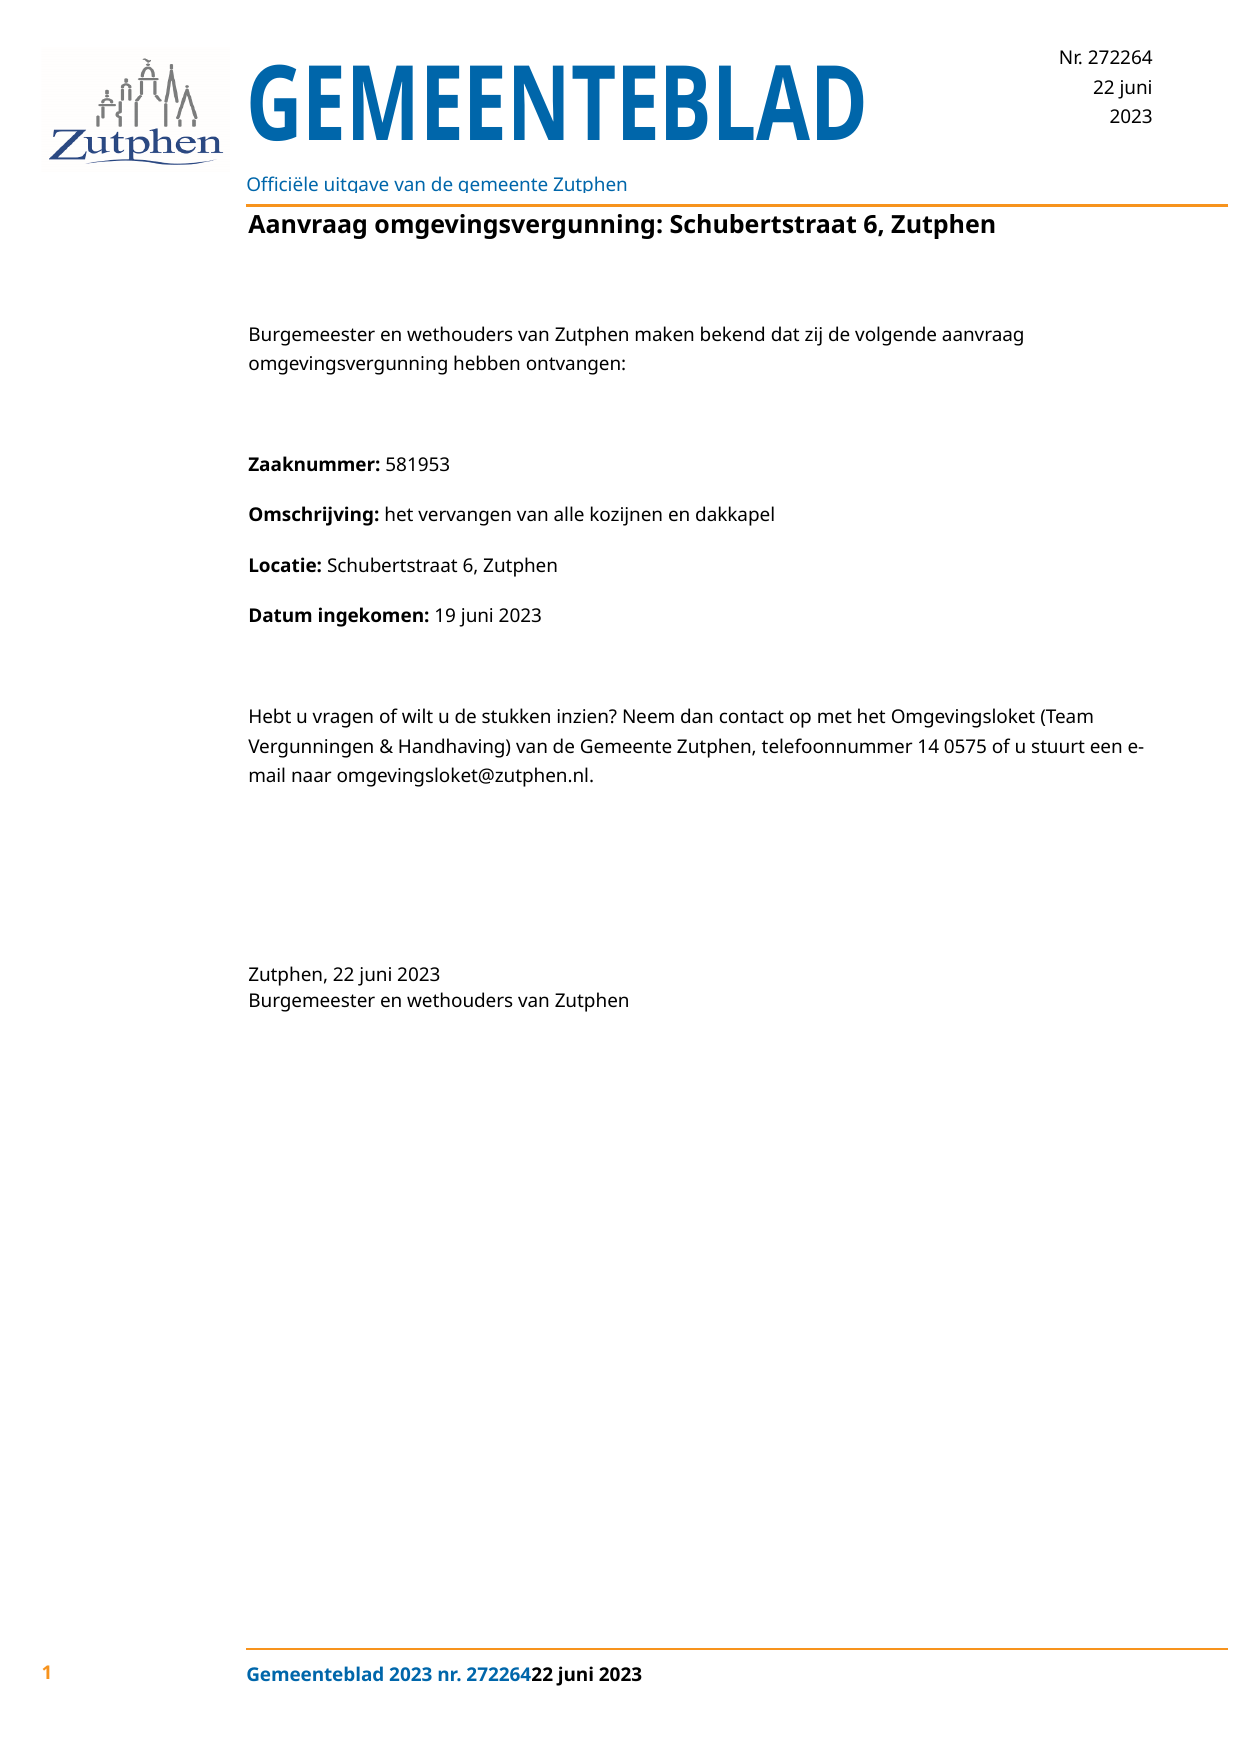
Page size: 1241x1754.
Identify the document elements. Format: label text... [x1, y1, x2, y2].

text Omschrijving: het vervangen van alle kozijnen en dakkapel [248, 502, 1152, 527]
text Aanvraag omgevingsvergunning: Schubertstraat 6, Zutphen [248, 207, 1152, 241]
text Burgemeester en wethouders van Zutphen maken bekend dat zij de volgende aanvraag omgevingsvergunning hebben ontvangen: [248, 321, 1152, 376]
text Hebt u vragen of wilt u de stukken inzien? Neem dan contact op met het Omgevingsloket (Team Vergunningen & Handhaving) van de Gemeente Zutphen, telefoonnummer 14 0575 of u stuurt een e-mail naar omgevingsloket@zutphen.nl. [248, 703, 1152, 788]
text Burgemeester en wethouders van Zutphen [248, 987, 1152, 1013]
text Zaaknummer: 581953 [248, 451, 1152, 477]
text Datum ingekomen: 19 juni 2023 [248, 602, 1152, 628]
text Locatie: Schubertstraat 6, Zutphen [248, 552, 1152, 578]
text Zutphen, 22 juni 2023 [248, 961, 1152, 987]
picture [41, 47, 231, 172]
